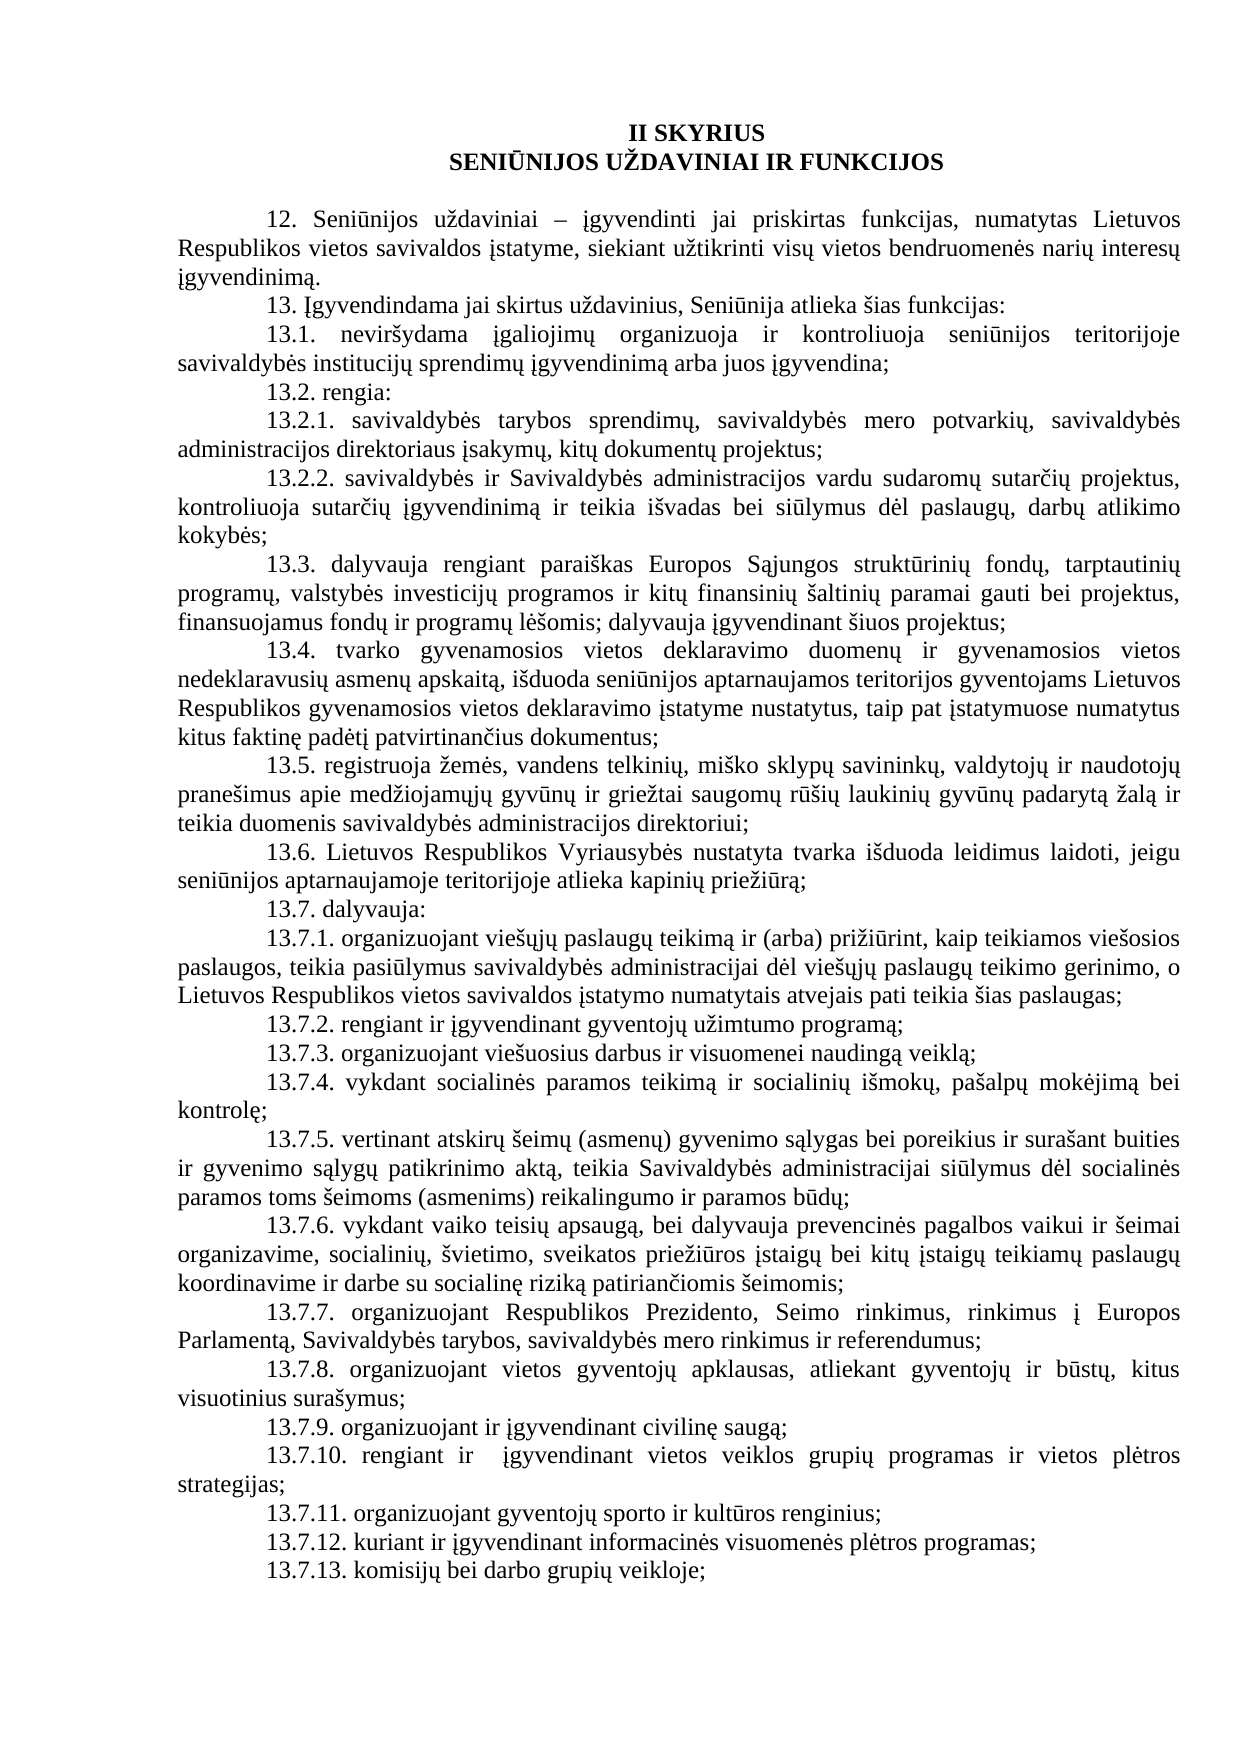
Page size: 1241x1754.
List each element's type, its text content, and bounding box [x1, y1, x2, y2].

text 13.7.5. vertinant atskirų šeimų (asmenų) gyvenimo sąlygas bei poreikius ir surašant buities ir gyvenimo sąlygų patikrinimo aktą, teikia Savivaldybės administracijai siūlymus dėl socialinės paramos toms šeimoms (asmenims) reikalingumo ir paramos būdų; [177, 1124, 1181, 1211]
text II SKYRIUS [177, 118, 1216, 147]
text 13.7.13. komisijų bei darbo grupių veikloje; [177, 1556, 1181, 1584]
text 13.5. registruoja žemės, vandens telkinių, miško sklypų savininkų, valdytojų ir naudotojų pranešimus apie medžiojamųjų gyvūnų ir griežtai saugomų rūšių laukinių gyvūnų padarytą žalą ir teikia duomenis savivaldybės administracijos direktoriui; [177, 751, 1181, 837]
text 13.7.8. organizuojant vietos gyventojų apklausas, atliekant gyventojų ir būstų, kitus visuotinius surašymus; [177, 1354, 1181, 1412]
text 13.6. Lietuvos Respublikos Vyriausybės nustatyta tvarka išduoda leidimus laidoti, jeigu seniūnijos aptarnaujamoje teritorijoje atlieka kapinių priežiūrą; [177, 837, 1181, 894]
text 13.2.2. savivaldybės ir Savivaldybės administracijos vardu sudaromų sutarčių projektus, kontroliuoja sutarčių įgyvendinimą ir teikia išvadas bei siūlymus dėl paslaugų, darbų atlikimo kokybės; [177, 463, 1181, 549]
text 13.7.10. rengiant ir įgyvendinant vietos veiklos grupių programas ir vietos plėtros strategijas; [177, 1441, 1181, 1498]
text 13.7.3. organizuojant viešuosius darbus ir visuomenei naudingą veiklą; [177, 1038, 1181, 1067]
text 13.7.2. rengiant ir įgyvendinant gyventojų užimtumo programą; [177, 1009, 1181, 1038]
text 13.7. dalyvauja: [177, 894, 1181, 923]
text 13.2. rengia: [177, 377, 1181, 406]
text 13.1. neviršydama įgaliojimų organizuoja ir kontroliuoja seniūnijos teritorijoje savivaldybės institucijų sprendimų įgyvendinimą arba juos įgyvendina; [177, 319, 1181, 377]
text 13.7.11. organizuojant gyventojų sporto ir kultūros renginius; [177, 1498, 1181, 1527]
text 13.7.1. organizuojant viešųjų paslaugų teikimą ir (arba) prižiūrint, kaip teikiamos viešosios paslaugos, teikia pasiūlymus savivaldybės administracijai dėl viešųjų paslaugų teikimo gerinimo, o Lietuvos Respublikos vietos savivaldos įstatymo numatytais atvejais pati teikia šias paslaugas; [177, 923, 1181, 1009]
text 13. Įgyvendindama jai skirtus uždavinius, Seniūnija atlieka šias funkcijas: [177, 291, 1181, 319]
text 13.3. dalyvauja rengiant paraiškas Europos Sąjungos struktūrinių fondų, tarptautinių programų, valstybės investicijų programos ir kitų finansinių šaltinių paramai gauti bei projektus, finansuojamus fondų ir programų lėšomis; dalyvauja įgyvendinant šiuos projektus; [177, 549, 1181, 636]
text 12. Seniūnijos uždaviniai – įgyvendinti jai priskirtas funkcijas, numatytas Lietuvos Respublikos vietos savivaldos įstatyme, siekiant užtikrinti visų vietos bendruomenės narių interesų įgyvendinimą. [177, 204, 1181, 291]
text 13.7.9. organizuojant ir įgyvendinant civilinę saugą; [177, 1412, 1181, 1441]
text 13.7.7. organizuojant Respublikos Prezidento, Seimo rinkimus, rinkimus į Europos Parlamentą, Savivaldybės tarybos, savivaldybės mero rinkimus ir referendumus; [177, 1297, 1181, 1354]
text 13.7.12. kuriant ir įgyvendinant informacinės visuomenės plėtros programas; [177, 1527, 1181, 1556]
text 13.7.6. vykdant vaiko teisių apsaugą, bei dalyvauja prevencinės pagalbos vaikui ir šeimai organizavime, socialinių, švietimo, sveikatos priežiūros įstaigų bei kitų įstaigų teikiamų paslaugų koordinavime ir darbe su socialinę riziką patiriančiomis šeimomis; [177, 1211, 1181, 1297]
text SENIŪNIJOS UŽDAVINIAI IR FUNKCIJOS [177, 147, 1216, 176]
text 13.2.1. savivaldybės tarybos sprendimų, savivaldybės mero potvarkių, savivaldybės administracijos direktoriaus įsakymų, kitų dokumentų projektus; [177, 406, 1181, 463]
text 13.4. tvarko gyvenamosios vietos deklaravimo duomenų ir gyvenamosios vietos nedeklaravusių asmenų apskaitą, išduoda seniūnijos aptarnaujamos teritorijos gyventojams Lietuvos Respublikos gyvenamosios vietos deklaravimo įstatyme nustatytus, taip pat įstatymuose numatytus kitus faktinę padėtį patvirtinančius dokumentus; [177, 636, 1181, 751]
text 13.7.4. vykdant socialinės paramos teikimą ir socialinių išmokų, pašalpų mokėjimą bei kontrolę; [177, 1067, 1181, 1124]
